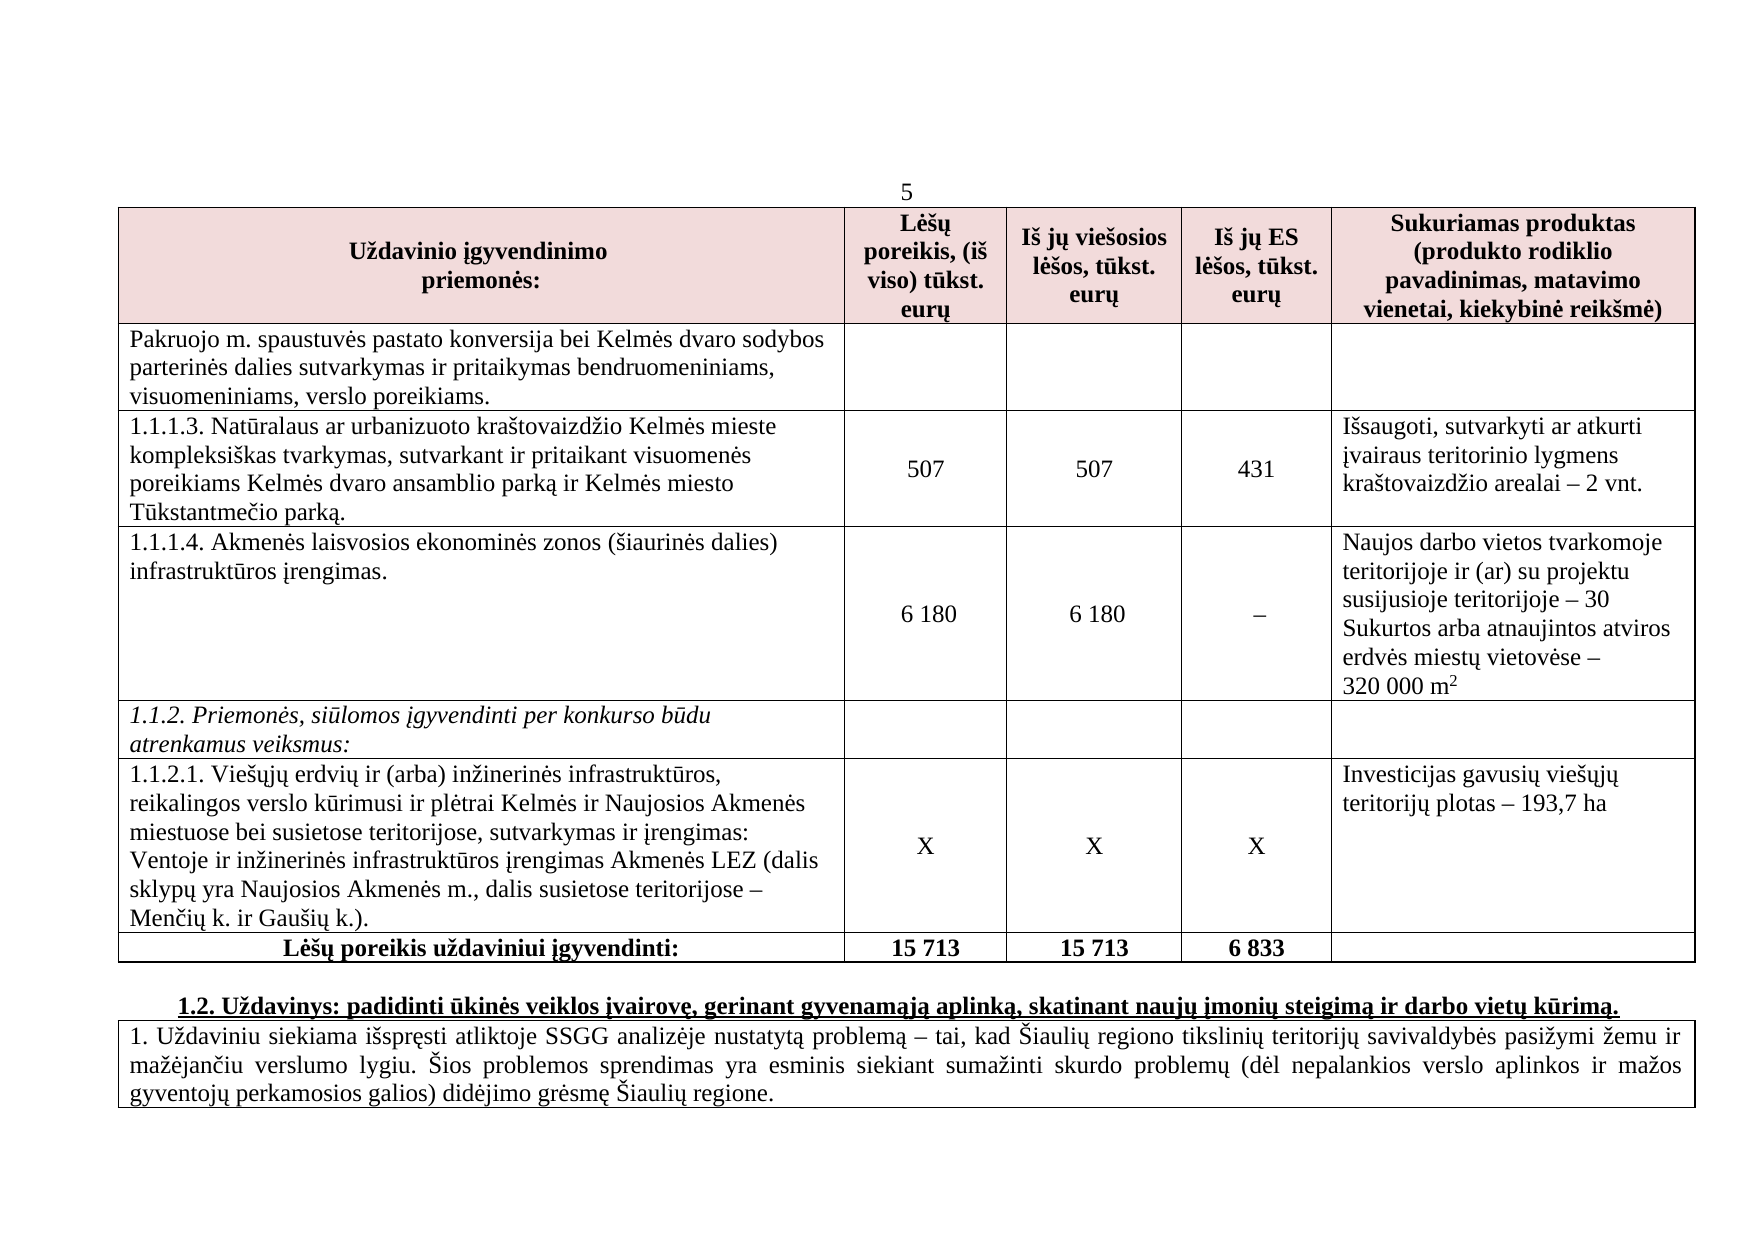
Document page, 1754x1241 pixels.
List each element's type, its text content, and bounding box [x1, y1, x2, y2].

table_cell 1.1.2.1. Viešųjų erdvių ir (arba) inžinerinės infrastruktūros, reikalingos verslo kūrimusi ir plėtrai Kelmės ir Naujosios Akmenės miestuose bei susietose teritorijose, sutvarkymas ir įrengimas: Ventoje ir inžinerinės infrastruktūros įrengimas Akmenės LEZ (dalis sklypų yra Naujosios Akmenės m., dalis susietose teritorijose – Menčių k. ir Gaušių k.). [119, 759, 844, 932]
table_cell 6 180 [1007, 527, 1181, 699]
table_cell [845, 701, 1006, 758]
table_cell 6 833 [1182, 933, 1331, 961]
table_cell 507 [1007, 411, 1181, 526]
table_cell Investicijas gavusių viešųjų teritorijų plotas – 193,7 ha [1332, 759, 1694, 932]
table_cell [1332, 933, 1694, 961]
text 1.2. Uždavinys: padidinti ūkinės veiklos įvairovę, gerinant gyvenamąją aplinką, skatinant naujų įmonių steigimą ir darbo vietų kūrimą. [118, 991, 1695, 1020]
table_cell – [1182, 527, 1331, 699]
table_cell Naujos darbo vietos tvarkomoje teritorijoje ir (ar) su projektu susijusioje teritorijoje – 30 Sukurtos arba atnaujintos atviros erdvės miestų vietovėse – 320 000 m2 [1332, 527, 1694, 699]
table_cell X [1007, 759, 1181, 932]
table_header Uždavinio įgyvendinimo priemonės: [119, 208, 844, 323]
table_header Sukuriamas produktas (produkto rodiklio pavadinimas, matavimo vienetai, kiekybinė reikšmė) [1332, 208, 1694, 323]
table_header 1. Uždaviniu siekiama išspręsti atliktoje SSGG analizėje nustatytą problemą – tai, kad Šiaulių regiono tikslinių teritorijų savivaldybės pasižymi žemu ir mažėjančiu verslumo lygiu. Šios problemos sprendimas yra esminis siekiant sumažinti skurdo problemų (dėl nepalankios verslo aplinkos ir mažos gyventojų perkamosios galios) didėjimo grėsmę Šiaulių regione. [119, 1021, 1694, 1107]
table_cell Išsaugoti, sutvarkyti ar atkurti įvairaus teritorinio lygmens kraštovaizdžio arealai – 2 vnt. [1332, 411, 1694, 526]
table_cell Lėšų poreikis uždaviniui įgyvendinti: [119, 933, 844, 961]
table_cell 1.1.1.3. Natūralaus ar urbanizuoto kraštovaizdžio Kelmės mieste kompleksiškas tvarkymas, sutvarkant ir pritaikant visuomenės poreikiams Kelmės dvaro ansamblio parką ir Kelmės miesto Tūkstantmečio parką. [119, 411, 844, 526]
table_cell [845, 324, 1006, 410]
table_cell [1007, 324, 1181, 410]
table_cell [1007, 701, 1181, 758]
table_cell 1.1.2. Priemonės, siūlomos įgyvendinti per konkurso būdu atrenkamus veiksmus: [119, 701, 844, 758]
table_cell 507 [845, 411, 1006, 526]
table_header Lėšų poreikis, (iš viso) tūkst. eurų [845, 208, 1006, 323]
table_cell 1.1.1.4. Akmenės laisvosios ekonominės zonos (šiaurinės dalies) infrastruktūros įrengimas. [119, 527, 844, 699]
table_cell X [845, 759, 1006, 932]
table_header Iš jų ES lėšos, tūkst. eurų [1182, 208, 1331, 323]
table_cell X [1182, 759, 1331, 932]
table_cell 15 713 [1007, 933, 1181, 961]
table_cell [1332, 701, 1694, 758]
table_cell [1332, 324, 1694, 410]
table_cell 431 [1182, 411, 1331, 526]
table_cell 15 713 [845, 933, 1006, 961]
table_cell Pakruojo m. spaustuvės pastato konversija bei Kelmės dvaro sodybos parterinės dalies sutvarkymas ir pritaikymas bendruomeniniams, visuomeniniams, verslo poreikiams. [119, 324, 844, 410]
table_header Iš jų viešosios lėšos, tūkst. eurų [1007, 208, 1181, 323]
table_cell 6 180 [845, 527, 1006, 699]
table_cell [1182, 324, 1331, 410]
table_cell [1182, 701, 1331, 758]
